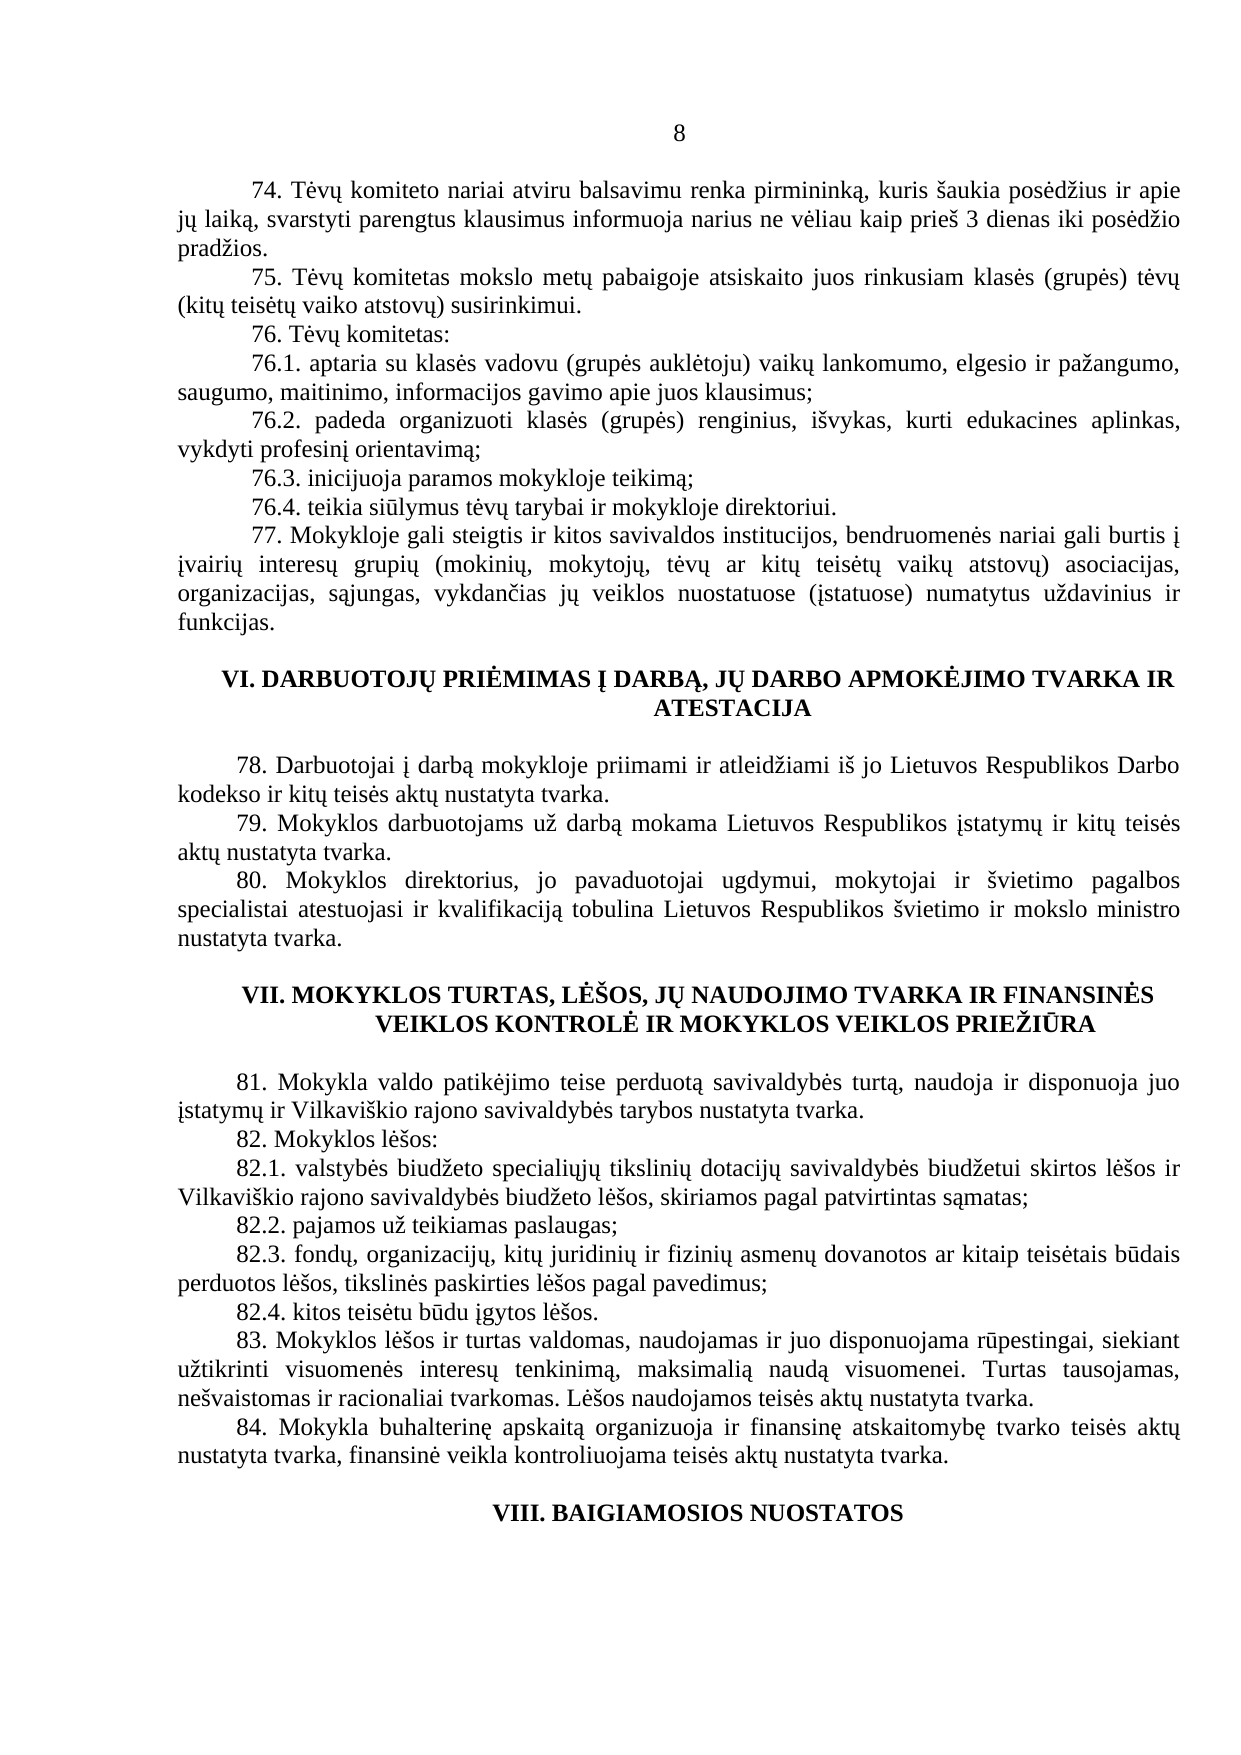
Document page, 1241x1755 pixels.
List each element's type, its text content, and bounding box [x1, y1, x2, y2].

text 83. Mokyklos lėšos ir turtas valdomas, naudojamas ir juo disponuojama rūpestingai, siekiant užtikrinti visuomenės interesų tenkinimą, maksimalią naudą visuomenei. Turtas tausojamas, nešvaistomas ir racionaliai tvarkomas. Lėšos naudojamos teisės aktų nustatyta tvarka. [177, 1326, 1181, 1412]
text 82.2. pajamos už teikiamas paslaugas; [177, 1211, 1181, 1239]
text VIII. BAIGIAMOSIOS NUOSTATOS [215, 1498, 1181, 1527]
text 76.4. teikia siūlymus tėvų tarybai ir mokykloje direktoriui. [177, 492, 1181, 521]
text 82.1. valstybės biudžeto specialiųjų tikslinių dotacijų savivaldybės biudžetui skirtos lėšos ir Vilkaviškio rajono savivaldybės biudžeto lėšos, skiriamos pagal patvirtintas sąmatas; [177, 1153, 1181, 1211]
text 74. Tėvų komiteto nariai atviru balsavimu renka pirmininką, kuris šaukia posėdžius ir apie jų laiką, svarstyti parengtus klausimus informuoja narius ne vėliau kaip prieš 3 dienas iki posėdžio pradžios. [177, 176, 1181, 262]
text VII. MOKYKLOS TURTAS, LĖŠOS, JŲ NAUDOJIMO TVARKA IR FINANSINĖS VEIKLOS KONTROLĖ ir MOKYKLOS veiklos priežiūra [215, 981, 1181, 1038]
text 84. Mokykla buhalterinę apskaitą organizuoja ir finansinę atskaitomybę tvarko teisės aktų nustatyta tvarka, finansinė veikla kontroliuojama teisės aktų nustatyta tvarka. [177, 1412, 1181, 1469]
text 76. Tėvų komitetas: [177, 319, 1181, 348]
text 82.4. kitos teisėtu būdu įgytos lėšos. [177, 1297, 1181, 1326]
text VI. DARBUOTOJŲ PRIĖMIMAS Į DARBĄ, JŲ DARBO APMOKĖJIMO TVARKA IR ATESTACIJA [215, 664, 1181, 722]
text 80. Mokyklos direktorius, jo pavaduotojai ugdymui, mokytojai ir švietimo pagalbos specialistai atestuojasi ir kvalifikaciją tobulina Lietuvos Respublikos švietimo ir mokslo ministro nustatyta tvarka. [177, 866, 1181, 952]
text 81. Mokykla valdo patikėjimo teise perduotą savivaldybės turtą, naudoja ir disponuoja juo įstatymų ir Vilkaviškio rajono savivaldybės tarybos nustatyta tvarka. [177, 1067, 1181, 1124]
text 76.2. padeda organizuoti klasės (grupės) renginius, išvykas, kurti edukacines aplinkas, vykdyti profesinį orientavimą; [177, 406, 1181, 463]
text 77. Mokykloje gali steigtis ir kitos savivaldos institucijos, bendruomenės nariai gali burtis į įvairių interesų grupių (mokinių, mokytojų, tėvų ar kitų teisėtų vaikų atstovų) asociacijas, organizacijas, sąjungas, vykdančias jų veiklos nuostatuose (įstatuose) numatytus uždavinius ir funkcijas. [177, 521, 1181, 636]
text 76.3. inicijuoja paramos mokykloje teikimą; [177, 463, 1181, 492]
text 79. Mokyklos darbuotojams už darbą mokama Lietuvos Respublikos įstatymų ir kitų teisės aktų nustatyta tvarka. [177, 808, 1181, 866]
text 82.3. fondų, organizacijų, kitų juridinių ir fizinių asmenų dovanotos ar kitaip teisėtais būdais perduotos lėšos, tikslinės paskirties lėšos pagal pavedimus; [177, 1239, 1181, 1297]
text 76.1. aptaria su klasės vadovu (grupės auklėtoju) vaikų lankomumo, elgesio ir pažangumo, saugumo, maitinimo, informacijos gavimo apie juos klausimus; [177, 348, 1181, 406]
text 75. Tėvų komitetas mokslo metų pabaigoje atsiskaito juos rinkusiam klasės (grupės) tėvų (kitų teisėtų vaiko atstovų) susirinkimui. [177, 262, 1181, 319]
text 82. Mokyklos lėšos: [177, 1124, 1181, 1153]
text 78. Darbuotojai į darbą mokykloje priimami ir atleidžiami iš jo Lietuvos Respublikos Darbo kodekso ir kitų teisės aktų nustatyta tvarka. [177, 751, 1181, 808]
